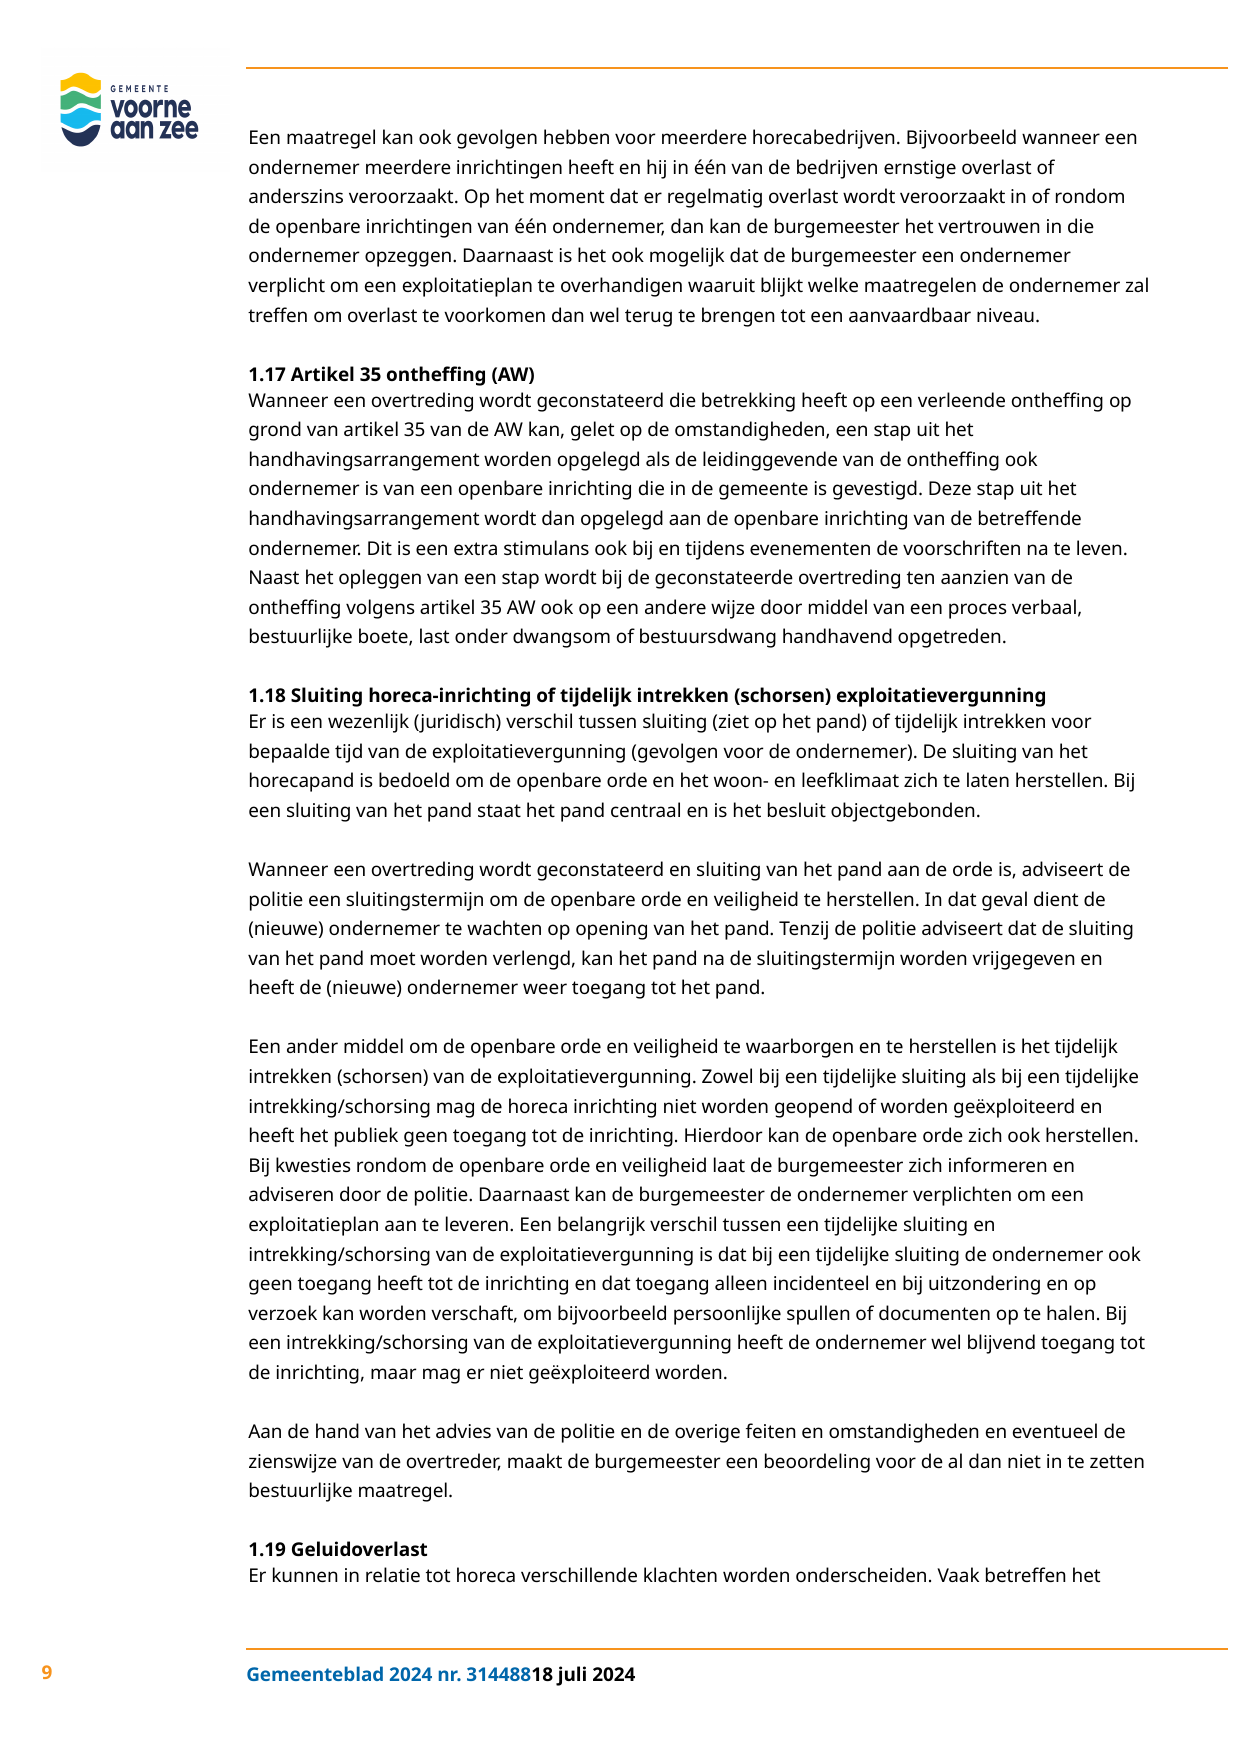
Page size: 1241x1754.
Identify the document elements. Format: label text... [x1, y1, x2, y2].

text Wanneer een overtreding wordt geconstateerd die betrekking heeft op een verleende ontheffing op grond van artikel 35 van de AW kan, gelet op de omstandigheden, een stap uit het handhavingsarrangement worden opgelegd als de leidinggevende van de ontheffing ook ondernemer is van een openbare inrichting die in de gemeente is gevestigd. Deze stap uit het handhavingsarrangement wordt dan opgelegd aan de openbare inrichting van de betreffende ondernemer. Dit is een extra stimulans ook bij en tijdens evenementen de voorschriften na te leven. Naast het opleggen van een stap wordt bij de geconstateerde overtreding ten aanzien van de ontheffing volgens artikel 35 AW ook op een andere wijze door middel van een proces verbaal, bestuurlijke boete, last onder dwangsom of bestuursdwang handhavend opgetreden. [248, 387, 1152, 649]
text Wanneer een overtreding wordt geconstateerd en sluiting van het pand aan de orde is, adviseert de politie een sluitingstermijn om de openbare orde en veiligheid te herstellen. In dat geval dient de (nieuwe) ondernemer te wachten op opening van het pand. Tenzij de politie adviseert dat de sluiting van het pand moet worden verlengd, kan het pand na de sluitingstermijn worden vrijgegeven en heeft de (nieuwe) ondernemer weer toegang tot het pand. [248, 856, 1152, 1000]
text Aan de hand van het advies van de politie en de overige feiten en omstandigheden en eventueel de zienswijze van de overtreder, maakt de burgemeester een beoordeling voor de al dan niet in te zetten bestuurlijke maatregel. [248, 1418, 1152, 1503]
text 1.18 Sluiting horeca-inrichting of tijdelijk intrekken (schorsen) exploitatievergunning [248, 683, 1152, 708]
text 1.19 Geluidoverlast [248, 1537, 1152, 1562]
text Er is een wezenlijk (juridisch) verschil tussen sluiting (ziet op het pand) of tijdelijk intrekken voor bepaalde tijd van de exploitatievergunning (gevolgen voor de ondernemer). De sluiting van het horecapand is bedoeld om de openbare orde en het woon- en leefklimaat zich te laten herstellen. Bij een sluiting van het pand staat het pand centraal en is het besluit objectgebonden. [248, 708, 1152, 823]
picture [41, 47, 231, 172]
text Er kunnen in relatie tot horeca verschillende klachten worden onderscheiden. Vaak betreffen het [248, 1562, 1152, 1588]
text Een maatregel kan ook gevolgen hebben voor meerdere horecabedrijven. Bijvoorbeeld wanneer een ondernemer meerdere inrichtingen heeft en hij in één van de bedrijven ernstige overlast of anderszins veroorzaakt. Op het moment dat er regelmatig overlast wordt veroorzaakt in of rondom de openbare inrichtingen van één ondernemer, dan kan de burgemeester het vertrouwen in die ondernemer opzeggen. Daarnaast is het ook mogelijk dat de burgemeester een ondernemer verplicht om een exploitatieplan te overhandigen waaruit blijkt welke maatregelen de ondernemer zal treffen om overlast te voorkomen dan wel terug te brengen tot een aanvaardbaar niveau. [248, 124, 1152, 328]
text Een ander middel om de openbare orde en veiligheid te waarborgen en te herstellen is het tijdelijk intrekken (schorsen) van de exploitatievergunning. Zowel bij een tijdelijke sluiting als bij een tijdelijke intrekking/schorsing mag de horeca inrichting niet worden geopend of worden geëxploiteerd en heeft het publiek geen toegang tot de inrichting. Hierdoor kan de openbare orde zich ook herstellen. Bij kwesties rondom de openbare orde en veiligheid laat de burgemeester zich informeren en adviseren door de politie. Daarnaast kan de burgemeester de ondernemer verplichten om een exploitatieplan aan te leveren. Een belangrijk verschil tussen een tijdelijke sluiting en intrekking/schorsing van de exploitatievergunning is dat bij een tijdelijke sluiting de ondernemer ook geen toegang heeft tot de inrichting en dat toegang alleen incidenteel en bij uitzondering en op verzoek kan worden verschaft, om bijvoorbeeld persoonlijke spullen of documenten op te halen. Bij een intrekking/schorsing van de exploitatievergunning heeft de ondernemer wel blijvend toegang tot de inrichting, maar mag er niet geëxploiteerd worden. [248, 1034, 1152, 1385]
text 1.17 Artikel 35 ontheffing (AW) [248, 361, 1152, 387]
